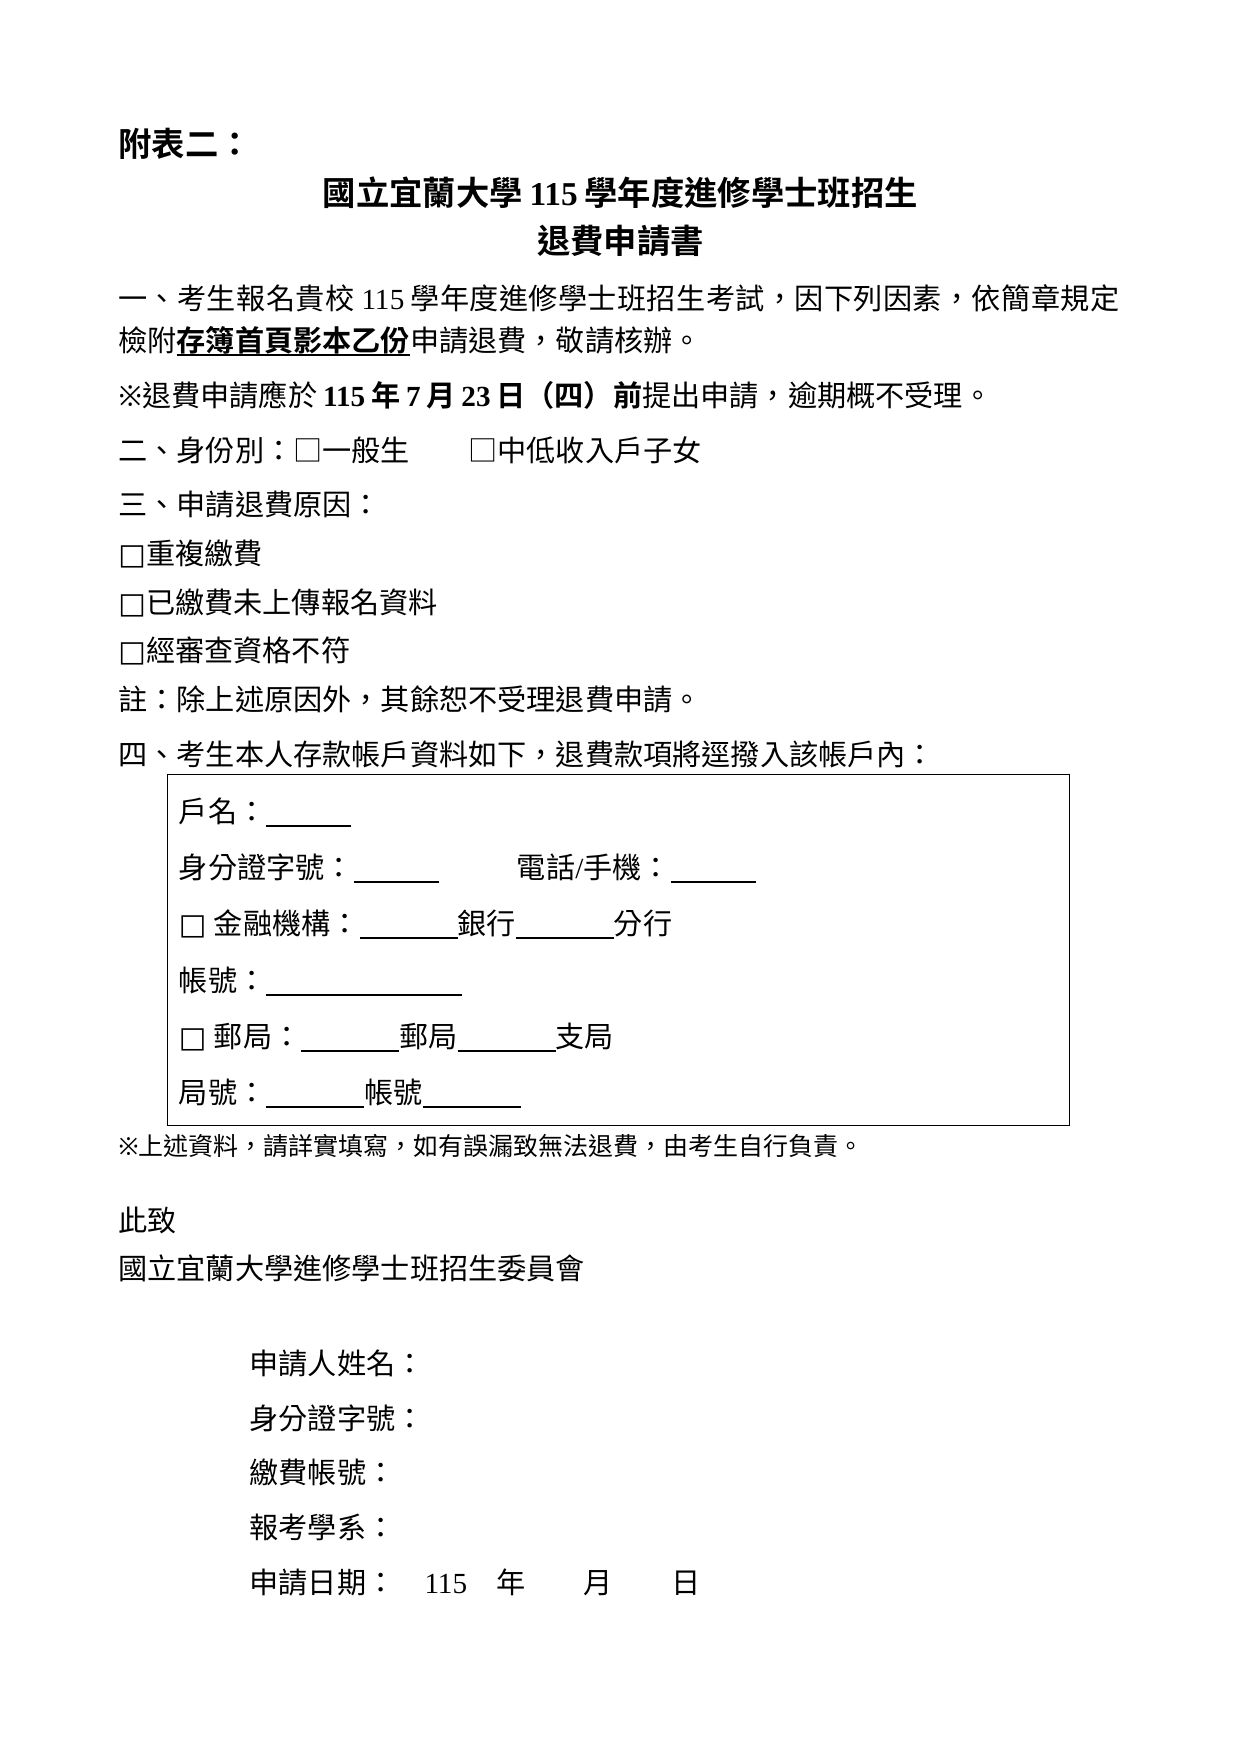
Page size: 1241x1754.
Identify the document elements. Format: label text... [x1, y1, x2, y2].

text 此致 [118, 1197, 1122, 1240]
text 申請人姓名： [118, 1341, 1122, 1383]
text 附表二： [118, 118, 1122, 166]
text 一、考生報名貴校115學年度進修學士班招生考試，因下列因素，依簡章規定檢附存簿首頁影本乙份申請退費，敬請核辦。 [118, 275, 1122, 360]
text ※上述資料，請詳實填寫，如有誤漏致無法退費，由考生自行負責。 [118, 1126, 1122, 1162]
text 國立宜蘭大學進修學士班招生委員會 [118, 1246, 1122, 1288]
table_header 戶名： 身分證字號： 電話/手機： □ 金融機構： 銀行 分行 帳號： □ 郵局： 郵局 支局 局號： 帳號 [168, 775, 1069, 1125]
text 四、考生本人存款帳戶資料如下，退費款項將逕撥入該帳戶內： [118, 731, 1122, 773]
text 繳費帳號： [118, 1450, 1122, 1492]
text ※退費申請應於115年7月23日（四）前提出申請，逾期概不受理。 [118, 372, 1122, 415]
text 報考學系： [118, 1505, 1122, 1547]
text □經審查資格不符 [118, 628, 1122, 670]
text 退費申請書 [118, 214, 1122, 263]
text □已繳費未上傳報名資料 [118, 579, 1122, 622]
text □重複繳費 [118, 531, 1122, 573]
text 三、申請退費原因： [118, 482, 1122, 524]
text 二、身份別：□一般生 □中低收入戶子女 [118, 427, 1122, 469]
text 身分證字號： [118, 1395, 1122, 1438]
text 國立宜蘭大學115學年度進修學士班招生 [118, 166, 1122, 214]
text 註：除上述原因外，其餘恕不受理退費申請。 [118, 676, 1122, 719]
text 申請日期： 115 年 月 日 [118, 1560, 1122, 1602]
